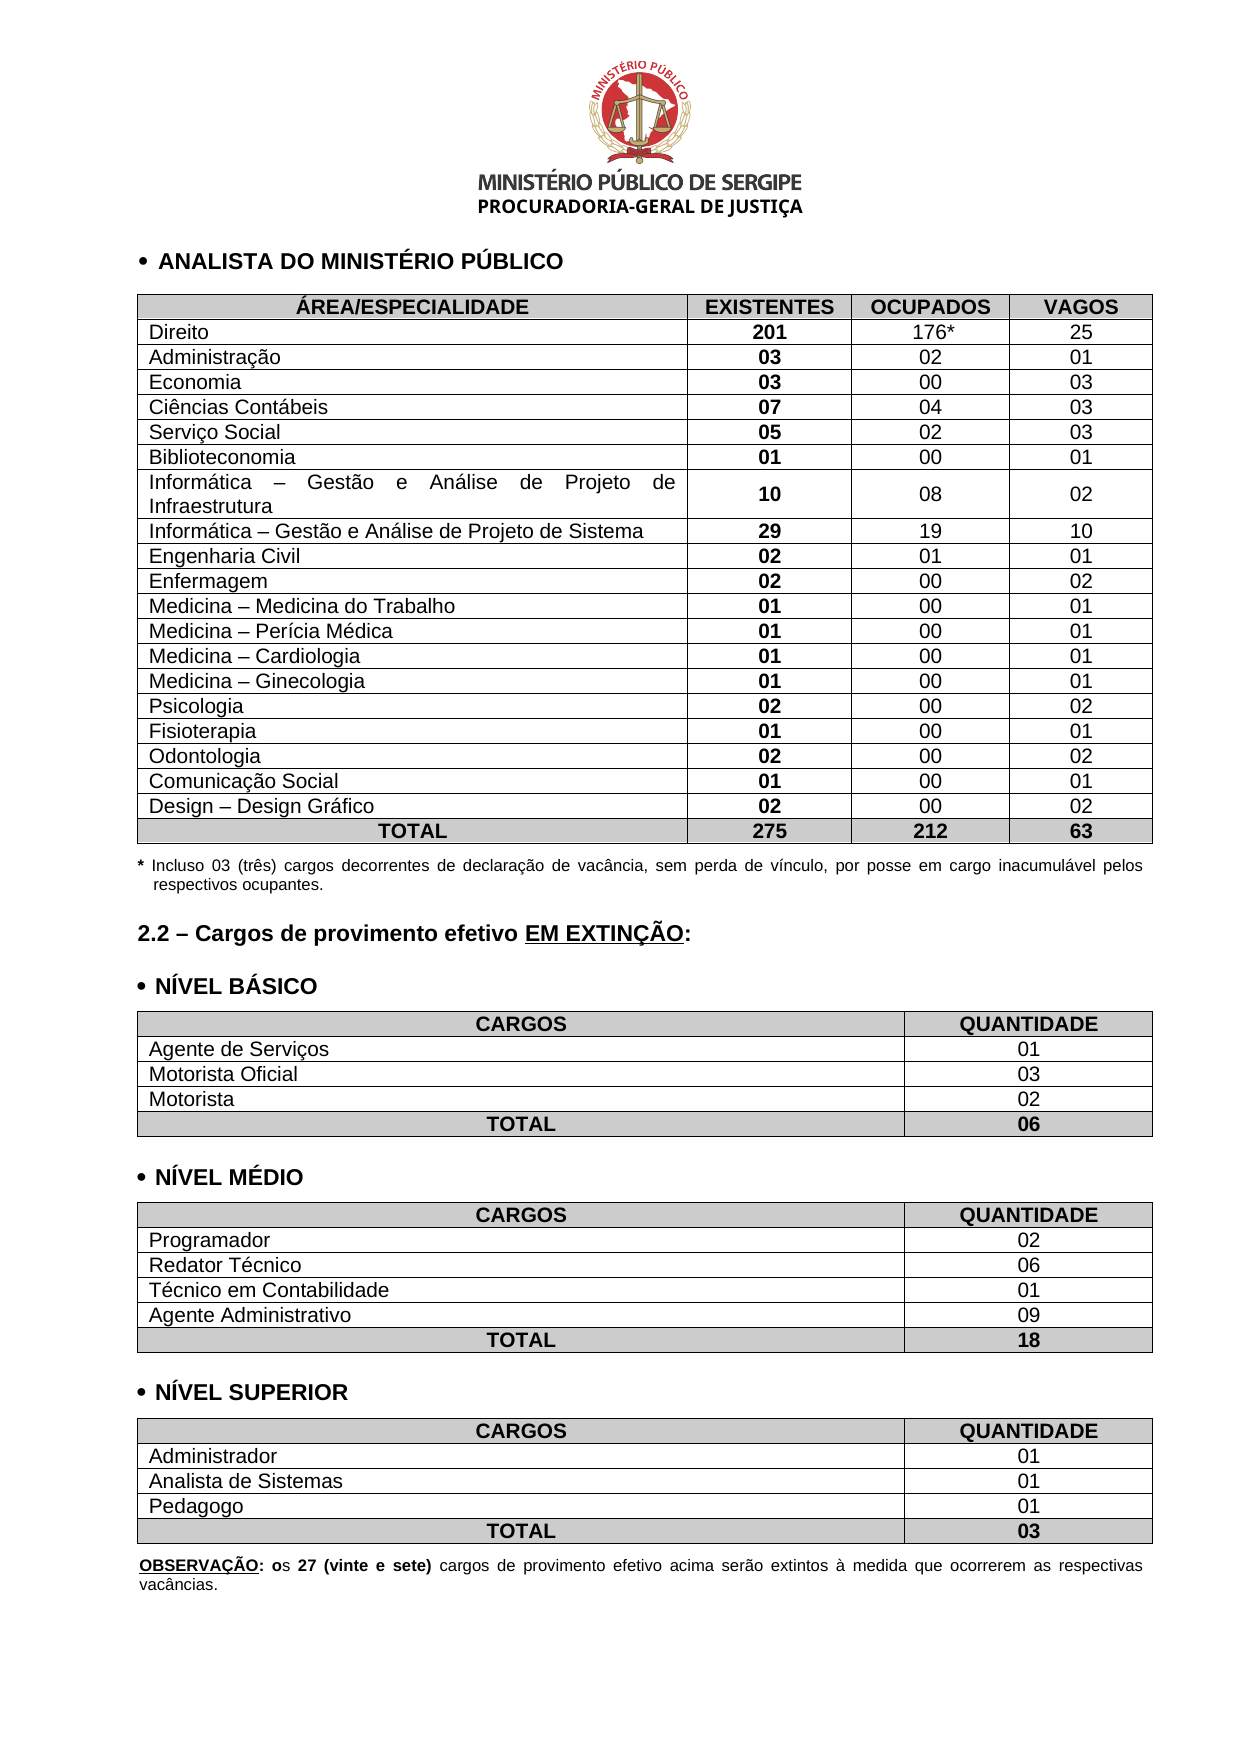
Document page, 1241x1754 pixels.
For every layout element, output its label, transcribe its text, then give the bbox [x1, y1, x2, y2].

table_cell 212 [852, 819, 1009, 842]
table_cell 01 [1010, 669, 1152, 692]
table_cell Economia [138, 370, 687, 393]
table_cell 01 [905, 1278, 1152, 1302]
list ANALISTA DO MINISTÉRIO PÚBLICO [139, 248, 1142, 274]
table_cell 01 [905, 1444, 1152, 1468]
table_cell 08 [852, 470, 1009, 517]
table_cell 01 [688, 594, 851, 617]
table_cell 01 [688, 719, 851, 742]
table_cell 02 [688, 794, 851, 817]
table_cell 02 [1010, 470, 1152, 517]
picture [478, 61, 802, 194]
table_cell Pedagogo [138, 1494, 904, 1518]
table_cell 06 [905, 1112, 1152, 1136]
table_cell Medicina – Perícia Médica [138, 619, 687, 642]
table_cell 02 [905, 1087, 1152, 1111]
table_cell 01 [1010, 544, 1152, 567]
table_header ÁREA/ESPECIALIDADE [138, 295, 687, 318]
list NÍVEL MÉDIO [137, 1164, 1142, 1190]
table_cell Design – Design Gráfico [138, 794, 687, 817]
table_cell 02 [1010, 794, 1152, 817]
table_cell 00 [852, 769, 1009, 792]
table_cell Informática – Gestão e Análise de Projeto de Sistema [138, 519, 687, 542]
table_cell Direito [138, 320, 687, 343]
table_cell Agente Administrativo [138, 1303, 904, 1327]
list NÍVEL BÁSICO [137, 973, 1142, 999]
table_cell 00 [852, 594, 1009, 617]
table_cell 01 [852, 544, 1009, 567]
table_header QUANTIDADE [905, 1012, 1152, 1036]
table_cell 10 [1010, 519, 1152, 542]
table_cell Medicina – Ginecologia [138, 669, 687, 692]
table_cell 02 [688, 569, 851, 592]
table_cell 29 [688, 519, 851, 542]
table_cell Motorista [138, 1087, 904, 1111]
table_cell Agente de Serviços [138, 1037, 904, 1061]
table_cell 25 [1010, 320, 1152, 343]
table_header CARGOS [138, 1203, 904, 1227]
table_cell 02 [1010, 569, 1152, 592]
table_cell 01 [1010, 594, 1152, 617]
table_cell Comunicação Social [138, 769, 687, 792]
table_cell 00 [852, 719, 1009, 742]
table_cell 00 [852, 619, 1009, 642]
table_cell 00 [852, 370, 1009, 393]
table_cell 02 [1010, 744, 1152, 767]
table_cell 03 [1010, 420, 1152, 443]
table_cell Odontologia [138, 744, 687, 767]
table_cell 02 [852, 345, 1009, 368]
table_cell Informática – Gestão e Análise de Projeto de Infraestrutura [138, 470, 687, 517]
table_cell 01 [905, 1494, 1152, 1518]
text 2.2 – Cargos de provimento efetivo EM EXTINÇÃO: [137, 920, 1142, 947]
table_cell 01 [1010, 644, 1152, 667]
table_cell 01 [688, 619, 851, 642]
table_cell 18 [905, 1328, 1152, 1352]
table_cell 00 [852, 744, 1009, 767]
table_cell Ciências Contábeis [138, 395, 687, 418]
list NÍVEL SUPERIOR [137, 1379, 1142, 1406]
table_cell 01 [688, 769, 851, 792]
table_cell 09 [905, 1303, 1152, 1327]
table_cell Psicologia [138, 694, 687, 717]
table_cell 00 [852, 569, 1009, 592]
table_header VAGOS [1010, 295, 1152, 318]
table_cell Biblioteconomia [138, 445, 687, 468]
table_cell 03 [1010, 370, 1152, 393]
table_cell 05 [688, 420, 851, 443]
table_cell Engenharia Civil [138, 544, 687, 567]
table_cell 01 [1010, 619, 1152, 642]
table_cell 275 [688, 819, 851, 842]
table_header OCUPADOS [852, 295, 1009, 318]
table_cell 01 [688, 644, 851, 667]
table_cell 00 [852, 445, 1009, 468]
table_cell 07 [688, 395, 851, 418]
table_cell Programador [138, 1228, 904, 1252]
table_cell 03 [905, 1519, 1152, 1543]
table_cell 03 [688, 345, 851, 368]
table_cell 03 [905, 1062, 1152, 1086]
table_cell 01 [1010, 719, 1152, 742]
table_cell 00 [852, 694, 1009, 717]
table_cell TOTAL [138, 1112, 904, 1136]
table_cell Fisioterapia [138, 719, 687, 742]
table_cell 04 [852, 395, 1009, 418]
table_cell Técnico em Contabilidade [138, 1278, 904, 1302]
table_cell 01 [688, 445, 851, 468]
table_cell 01 [1010, 445, 1152, 468]
table_cell 02 [688, 744, 851, 767]
table_cell 02 [688, 694, 851, 717]
table_cell TOTAL [138, 819, 687, 842]
table_cell Administração [138, 345, 687, 368]
table_cell Administrador [138, 1444, 904, 1468]
table_header QUANTIDADE [905, 1419, 1152, 1443]
table_cell TOTAL [138, 1328, 904, 1352]
table_cell 01 [1010, 345, 1152, 368]
table_cell Medicina – Medicina do Trabalho [138, 594, 687, 617]
table_cell 02 [1010, 694, 1152, 717]
table_cell 03 [688, 370, 851, 393]
table_header EXISTENTES [688, 295, 851, 318]
table_cell 01 [1010, 769, 1152, 792]
table_cell 06 [905, 1253, 1152, 1277]
table_cell Medicina – Cardiologia [138, 644, 687, 667]
table_cell 201 [688, 320, 851, 343]
table_cell 01 [688, 669, 851, 692]
text OBSERVAÇÃO: os 27 (vinte e sete) cargos de provimento efetivo acima serão extintos à medida que ocorrerem as respectivas vacâncias. [137, 1556, 1142, 1594]
table_cell Motorista Oficial [138, 1062, 904, 1086]
table_cell 176* [852, 320, 1009, 343]
table_cell Serviço Social [138, 420, 687, 443]
table_cell 02 [905, 1228, 1152, 1252]
table_cell 03 [1010, 395, 1152, 418]
table_cell 00 [852, 669, 1009, 692]
table_header CARGOS [138, 1419, 904, 1443]
table_header CARGOS [138, 1012, 904, 1036]
table_cell 02 [852, 420, 1009, 443]
text * Incluso 03 (três) cargos decorrentes de declaração de vacância, sem perda de vínculo, por posse em cargo inacumulável pelos respectivos ocupantes. [137, 856, 1144, 894]
table_header QUANTIDADE [905, 1203, 1152, 1227]
table_cell Analista de Sistemas [138, 1469, 904, 1493]
table_cell 01 [905, 1037, 1152, 1061]
table_cell Redator Técnico [138, 1253, 904, 1277]
table_cell 63 [1010, 819, 1152, 842]
table_cell TOTAL [138, 1519, 904, 1543]
table_cell Enfermagem [138, 569, 687, 592]
table_cell 01 [905, 1469, 1152, 1493]
table_cell 00 [852, 644, 1009, 667]
table_cell 19 [852, 519, 1009, 542]
table_cell 00 [852, 794, 1009, 817]
table_cell 10 [688, 470, 851, 517]
table_cell 02 [688, 544, 851, 567]
